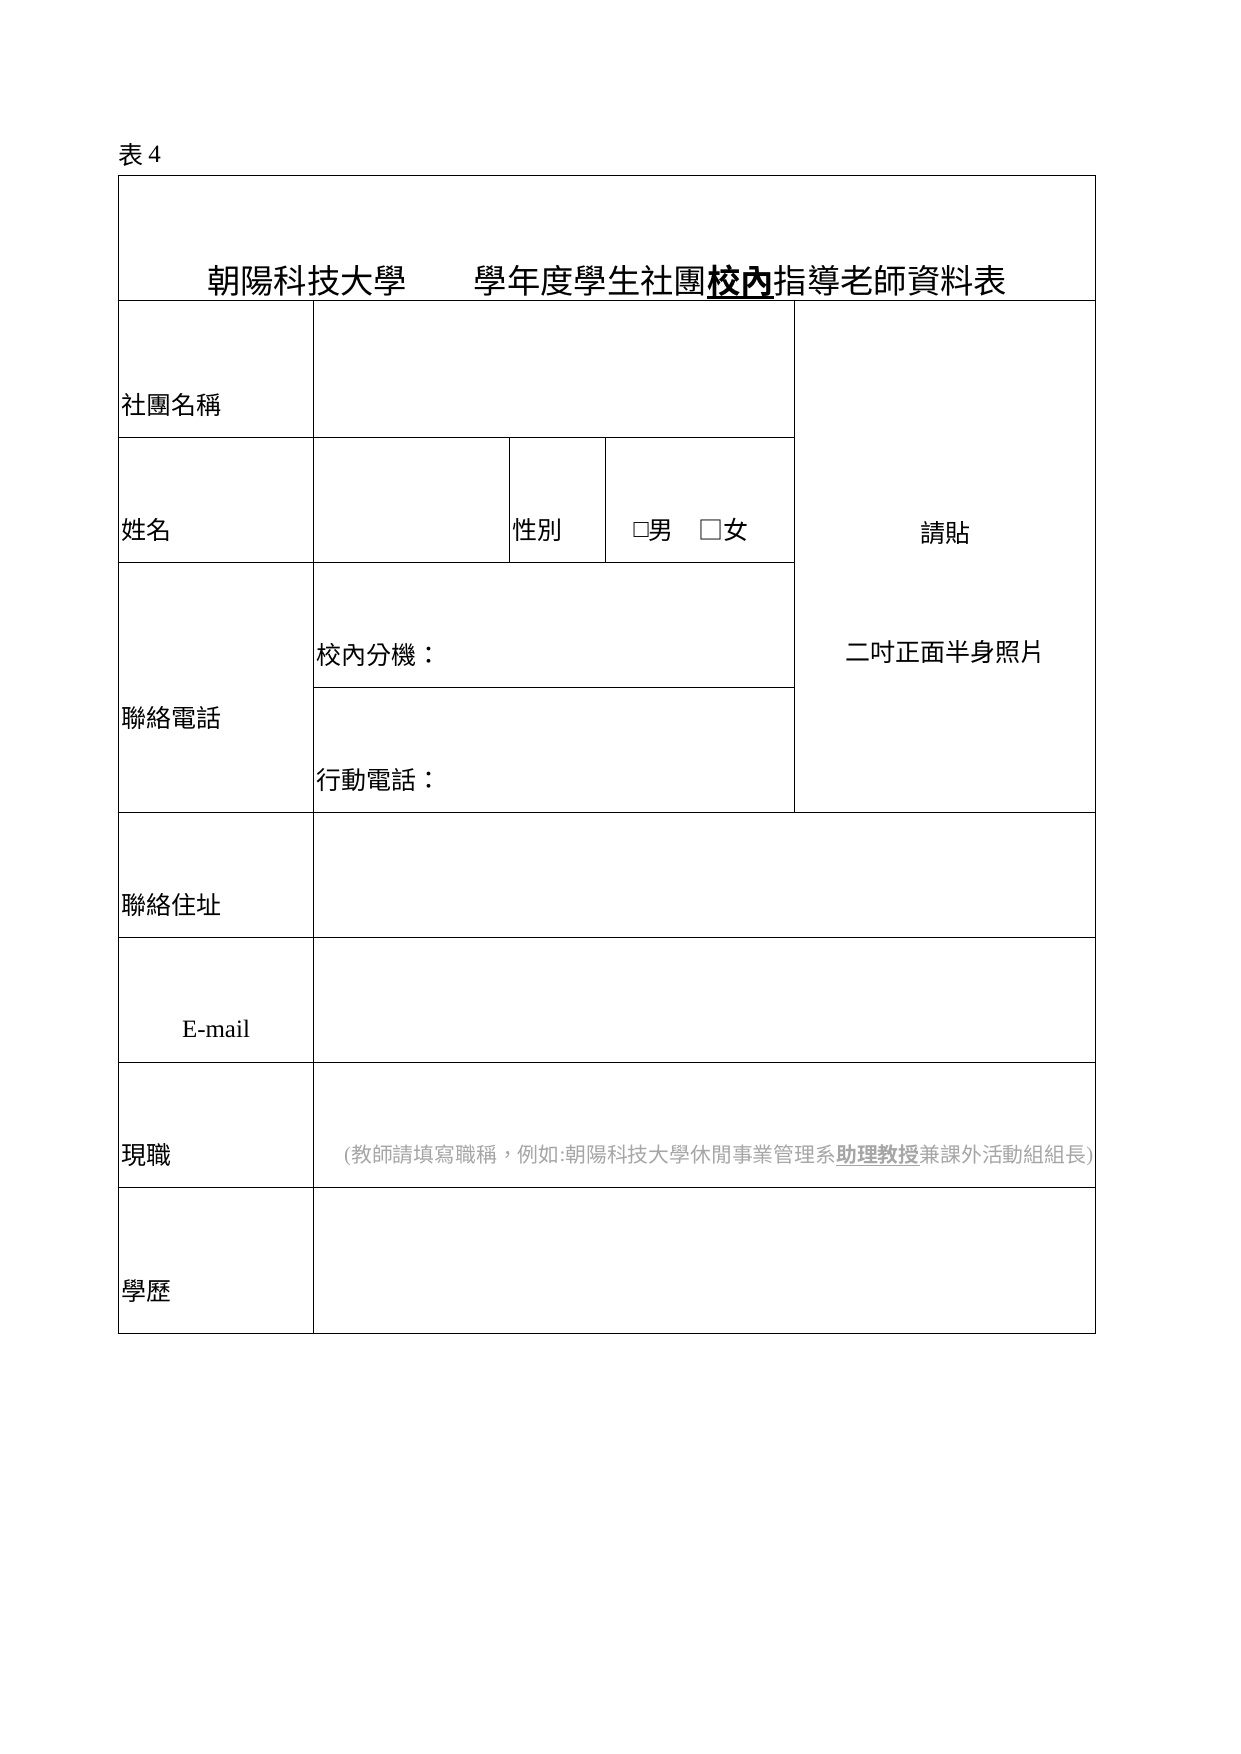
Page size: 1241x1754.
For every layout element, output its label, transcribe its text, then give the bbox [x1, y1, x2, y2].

table_cell 社團名稱 [119, 301, 313, 437]
table_cell 行動電話： [314, 688, 794, 812]
table_cell 聯絡住址 [119, 813, 313, 937]
text 表4 [118, 112, 1122, 175]
table_cell [314, 813, 1095, 937]
table_cell [314, 438, 509, 562]
table_cell [314, 938, 1095, 1062]
table_header 朝陽科技大學 學年度學生社團校內指導老師資料表 [119, 176, 1095, 300]
table_cell E-mail [119, 938, 313, 1062]
table_cell 性別 [510, 438, 605, 562]
table_cell 請貼 二吋正面半身照片 [795, 301, 1095, 812]
table_cell [314, 301, 794, 437]
table_cell 學歷 [119, 1188, 313, 1333]
table_cell [314, 1188, 1095, 1333]
table_cell 姓名 [119, 438, 313, 562]
table_cell (教師請填寫職稱，例如:朝陽科技大學休閒事業管理系助理教授兼課外活動組組長) [314, 1063, 1095, 1187]
table_cell 聯絡電話 [119, 563, 313, 812]
table_cell □男 □女 [606, 438, 794, 562]
table_cell 校內分機： [314, 563, 794, 687]
table_cell 現職 [119, 1063, 313, 1187]
